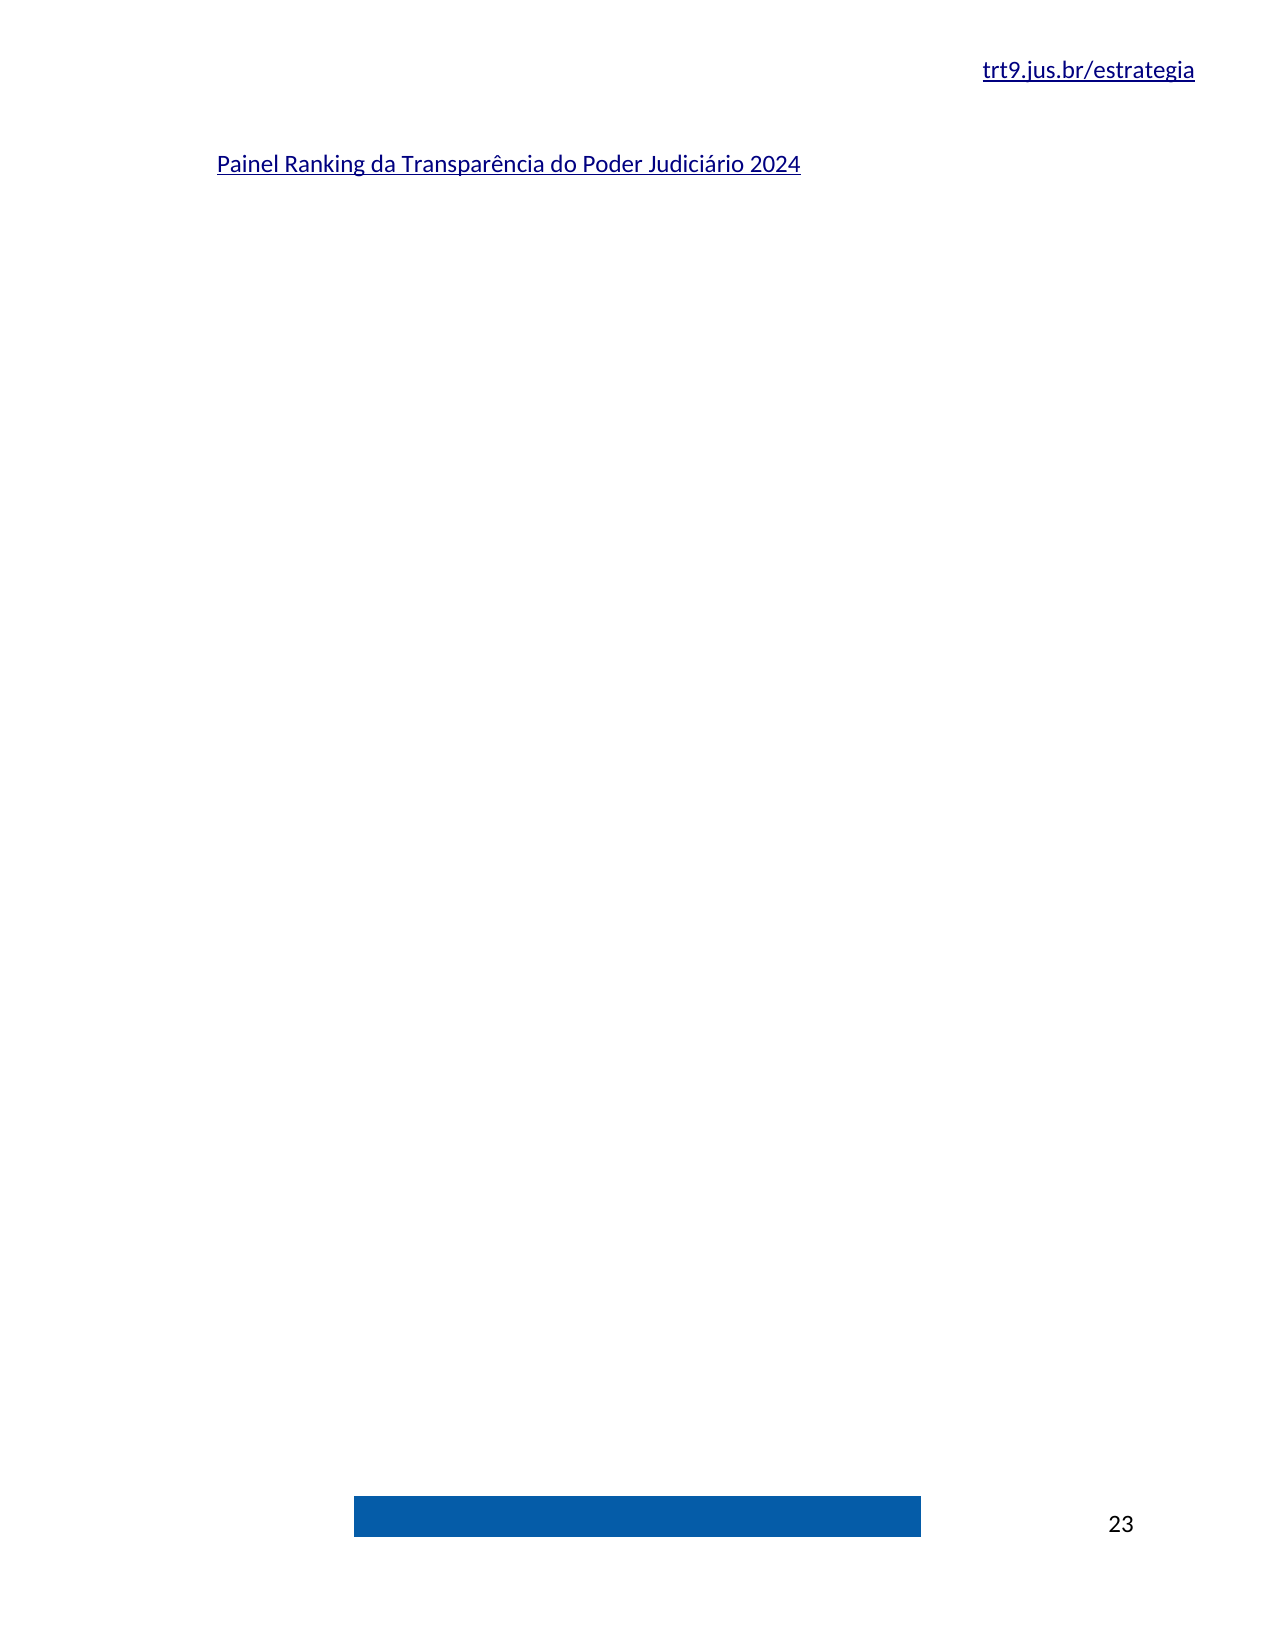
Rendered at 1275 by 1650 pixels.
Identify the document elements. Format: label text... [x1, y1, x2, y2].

text Painel Ranking da Transparência do Poder Judiciário 2024 [142, 148, 1133, 178]
